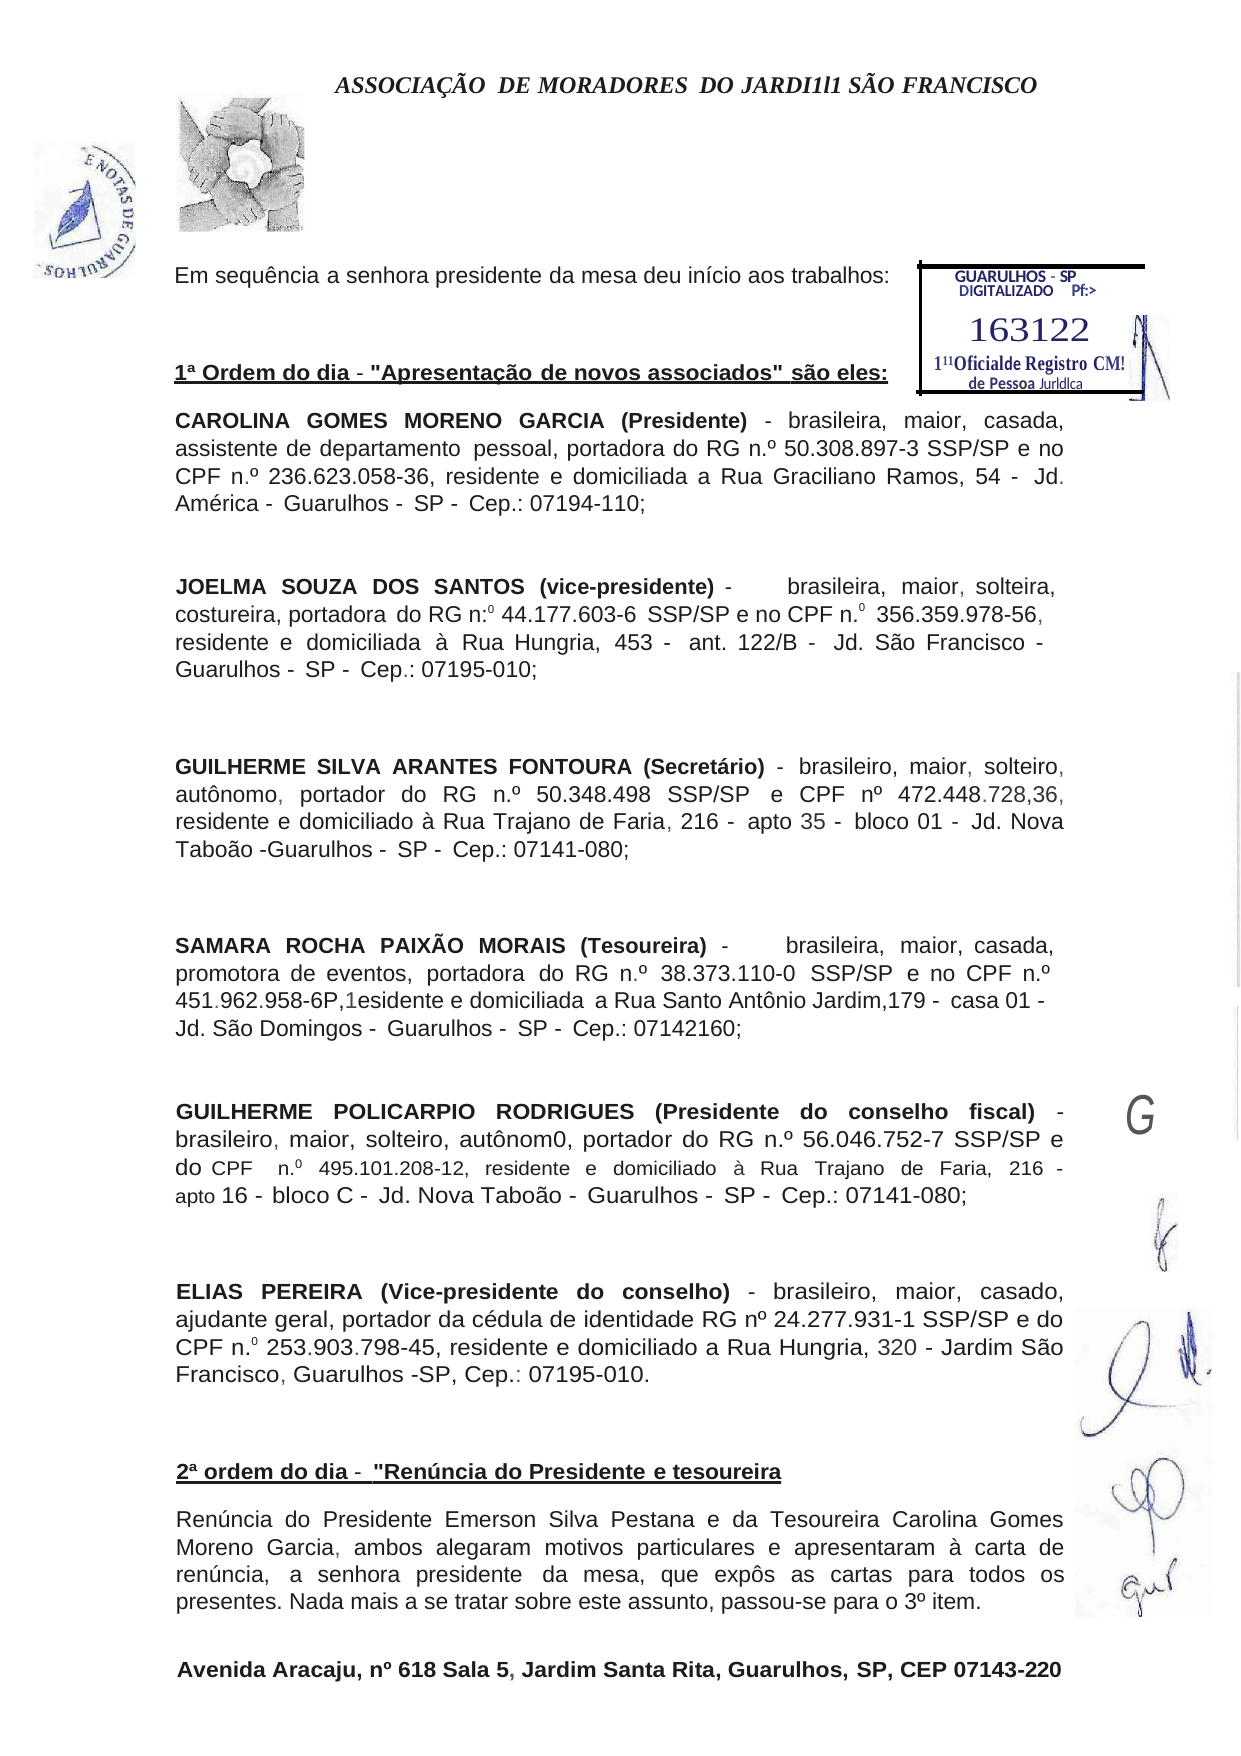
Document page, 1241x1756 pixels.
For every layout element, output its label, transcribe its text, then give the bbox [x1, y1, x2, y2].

text 1ª Ordem do dia - "Apresentação de novos associados" são eles: [1170, 359, 1241, 385]
text SAMARA ROCHA PAIXÃO MORAIS (Tesoureira) - brasileira, maior, casada, promotora de eventos, portadora do RG n.º 38.373.110-0 SSP/SP e no CPF n.º 451.962.958-6P,1esidente e domiciliada a Rua Santo Antônio Jardim,179 - casa 01 - Jd. São Domingos - Guarulhos - SP - Cep.: 07142160; [175, 932, 1064, 1041]
text ELIAS PEREIRA (Vice-presidente do conselho) - brasileiro, maior, casado, ajudante geral, portador da cédula de identidade RG nº 24.277.931-1 SSP/SP e do CPF n.0 253.903.798-45, residente e domiciliado a Rua Hungria, 320 - Jardim São Francisco, Guarulhos -SP, Cep.: 07195-010. [175, 1278, 1064, 1388]
text Renúncia do Presidente Emerson Silva Pestana e da Tesoureira Carolina Gomes Moreno Garcia, ambos alegaram motivos particulares e apresentaram à carta de renúncia, a senhora presidente da mesa, que expôs as cartas para todos os presentes. Nada mais a se tratar sobre este assunto, passou-se para o 3º item. [176, 1506, 1065, 1614]
text 1ª Ordem do dia - "Apresentação de novos associados" são eles: [922, 359, 1129, 385]
text Em sequência a senhora presidente da mesa deu início aos trabalhos: [922, 262, 1241, 288]
text GUILHERME SILVA ARANTES FONTOURA (Secretário) - brasileiro, maior, solteiro, autônomo, portador do RG n.º 50.348.498 SSP/SP e CPF nº 472.448.728,36, residente e domiciliado à Rua Trajano de Faria, 216 - apto 35 - bloco 01 - Jd. Nova Taboão -Guarulhos - SP - Cep.: 07141-080; [175, 753, 1064, 862]
text Em sequência a senhora presidente da mesa deu início aos trabalhos: [174, 262, 919, 288]
text Gf [1125, 1084, 1168, 1147]
text GUILHERME POLICARPIO RODRIGUES (Presidente do conselho fiscal) - brasileiro, maior, solteiro, autônom0, portador do RG n.º 56.046.752-7 SSP/SP e do CPF n.0 495.101.208-12, residente e domiciliado à Rua Trajano de Faria, 216 - apto 16 - bloco C - Jd. Nova Taboão - Guarulhos - SP - Cep.: 07141-080; [175, 1098, 1064, 1208]
text CAROLINA GOMES MORENO GARCIA (Presidente) - brasileira, maior, casada, assistente de departamento pessoal, portadora do RG n.º 50.308.897-3 SSP/SP e no CPF n.º 236.623.058-36, residente e domiciliada a Rua Graciliano Ramos, 54 - Jd. América - Guarulhos - SP - Cep.: 07194-110; [175, 407, 1064, 517]
text 1ª Ordem do dia - "Apresentação de novos associados" são eles: [174, 359, 919, 385]
subtitle ASSOCIAÇÃO DE MORADORES DO JARDI1l1 SÃO FRANCISCO [15, 71, 1201, 232]
text JOELMA SOUZA DOS SANTOS (vice-presidente) - brasileira, maior, solteira, costureira, portadora do RG n:0 44.177.603-6 SSP/SP e no CPF n.0 356.359.978-56, residente e domiciliada à Rua Hungria, 453 - ant. 122/B - Jd. São Francisco - Guarulhos - SP - Cep.: 07195-010; [175, 573, 1064, 682]
text 2ª ordem do dia - "Renúncia do Presidente e tesoureira [176, 1459, 1075, 1484]
